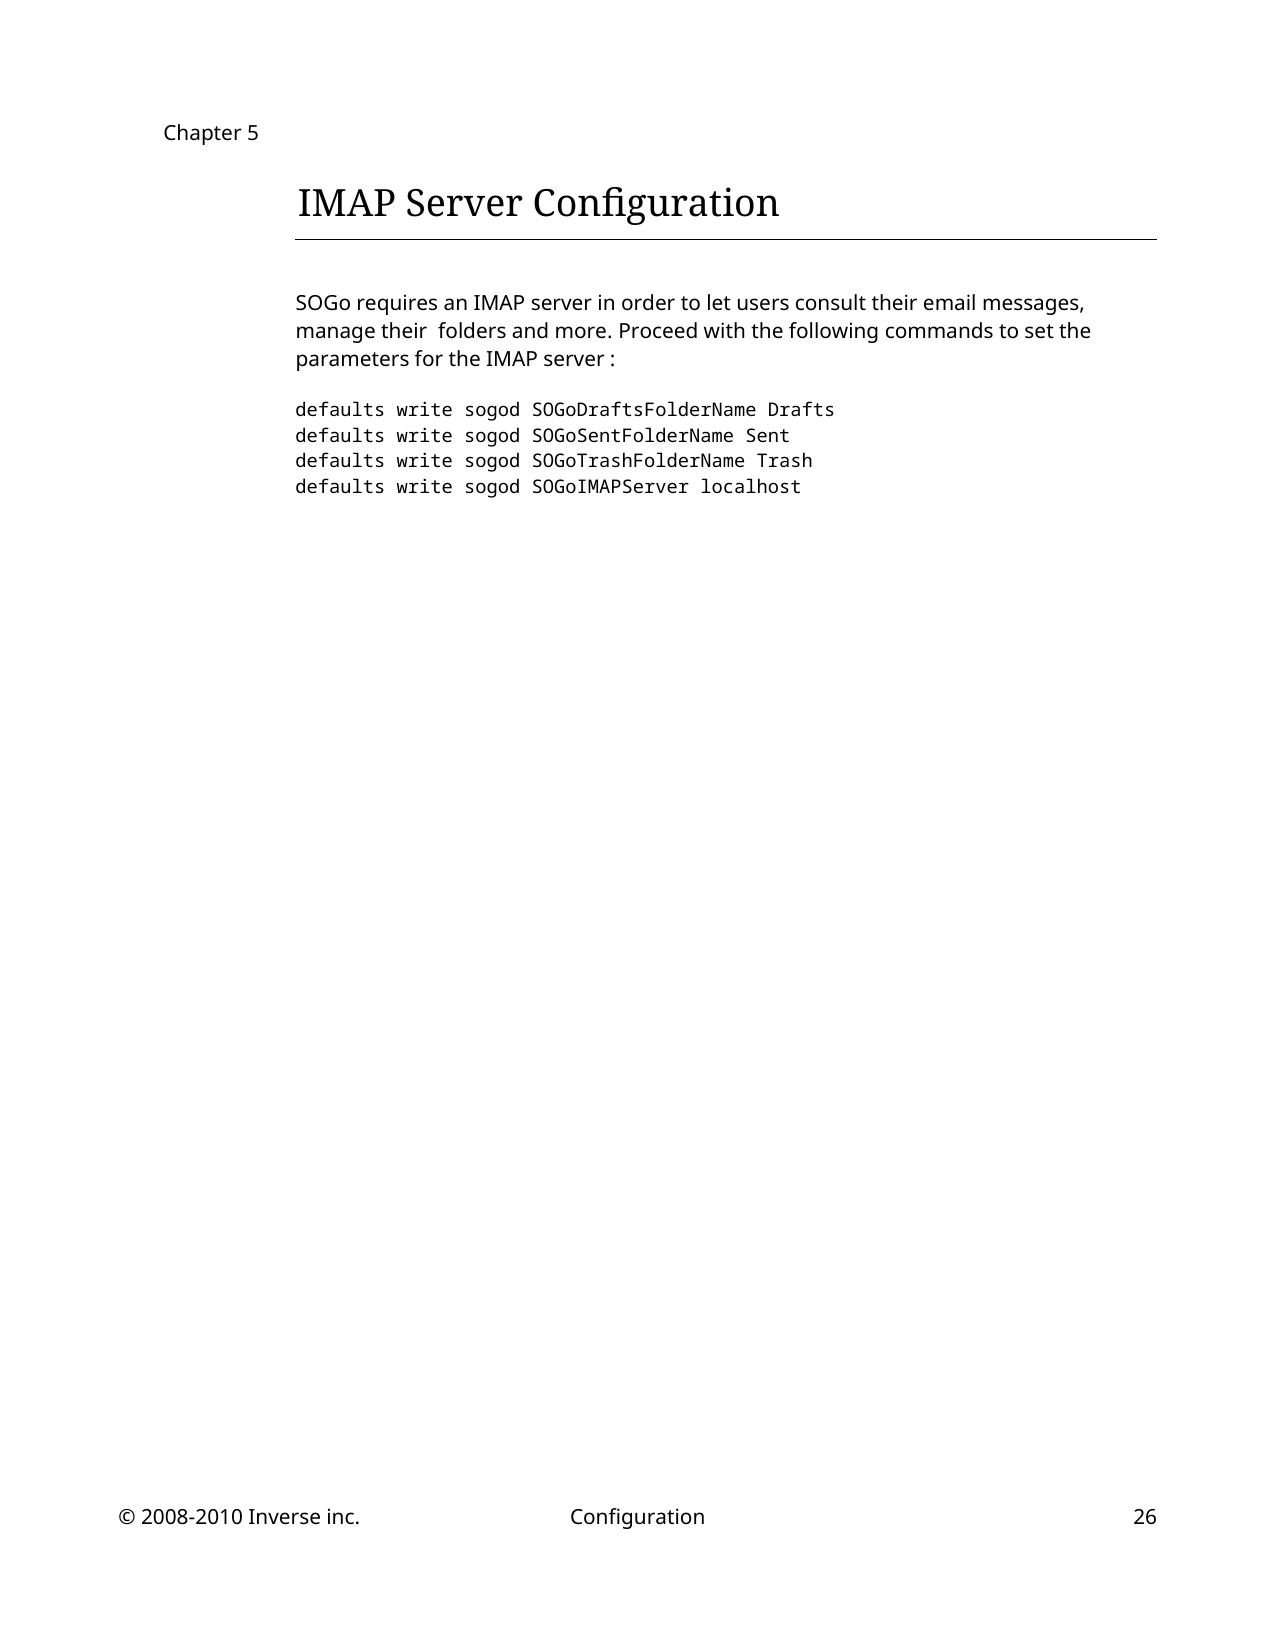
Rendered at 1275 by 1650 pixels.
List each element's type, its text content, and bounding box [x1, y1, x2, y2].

text defaults write sogod SOGoTrashFolderName Trash [295, 448, 1157, 473]
text defaults write sogod SOGoDraftsFolderName Drafts [295, 397, 1157, 422]
text defaults write sogod SOGoSentFolderName Sent [295, 422, 1157, 448]
text defaults write sogod SOGoIMAPServer localhost [295, 473, 1157, 499]
text SOGo requires an IMAP server in order to let users consult their email messages, manage their folders and more. Proceed with the following commands to set the parameters for the IMAP server : [295, 288, 1157, 373]
subtitle IMAP Server Configuration [295, 176, 1157, 239]
